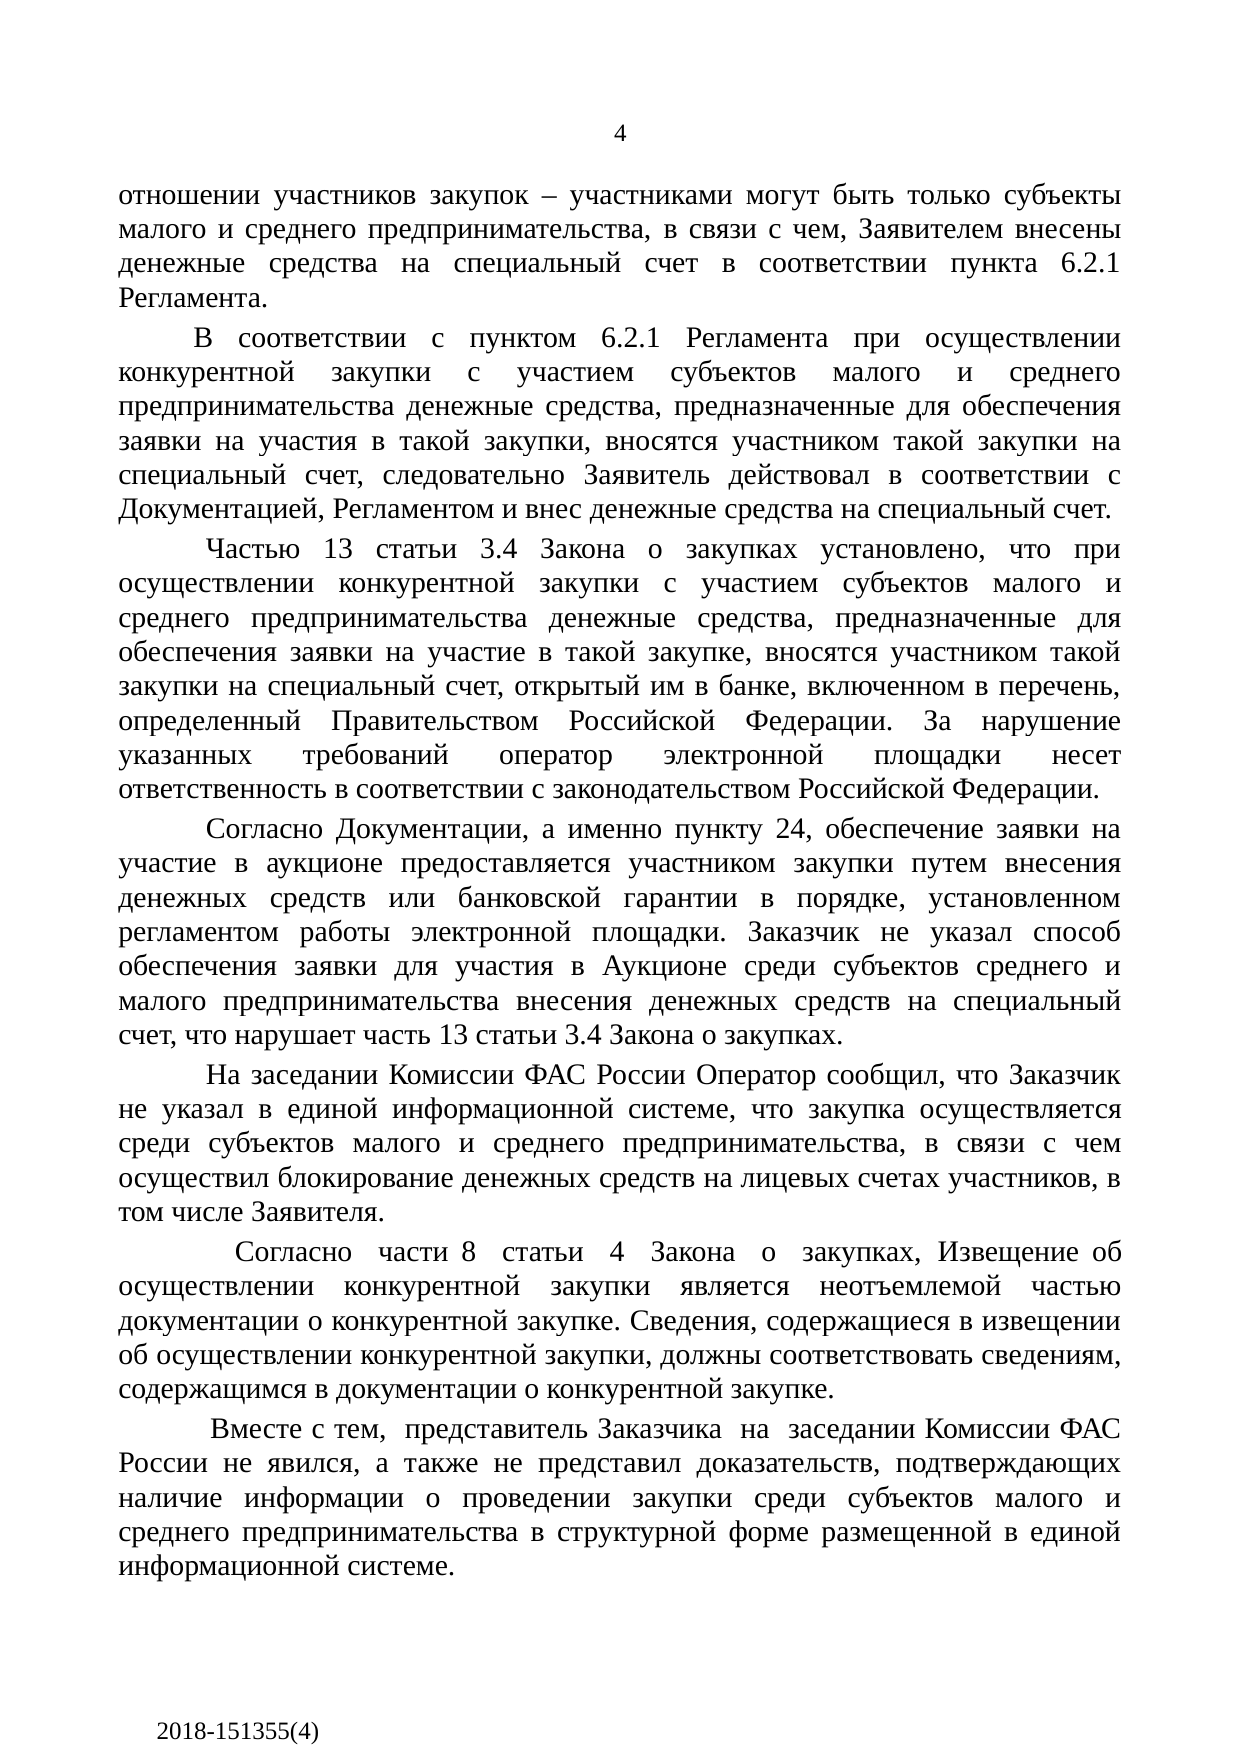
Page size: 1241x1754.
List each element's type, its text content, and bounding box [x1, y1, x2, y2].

text Частью 13 статьи 3.4 Закона о закупках установлено, что при осуществлении конкурентной закупки с участием субъектов малого и среднего предпринимательства денежные средства, предназначенные для обеспечения заявки на участие в такой закупке, вносятся участником такой закупки на специальный счет, открытый им в банке, включенном в перечень, определенный Правительством Российской Федерации. За нарушение указанных требований оператор электронной площадки несет ответственность в соответствии с законодательством Российской Федерации. [118, 531, 1122, 805]
text В соответствии с пунктом 6.2.1 Регламента при осуществлении конкурентной закупки с участием субъектов малого и среднего предпринимательства денежные средства, предназначенные для обеспечения заявки на участия в такой закупки, вносятся участником такой закупки на специальный счет, следовательно Заявитель действовал в соответствии с Документацией, Регламентом и внес денежные средства на специальный счет. [118, 319, 1122, 525]
text Согласно Документации, а именно пункту 24, обеспечение заявки на участие в аукционе предоставляется участником закупки путем внесения денежных средств или банковской гарантии в порядке, установленном регламентом работы электронной площадки. Заказчик не указал способ обеспечения заявки для участия в Аукционе среди субъектов среднего и малого предпринимательства внесения денежных средств на специальный счет, что нарушает часть 13 статьи 3.4 Закона о закупках. [118, 811, 1122, 1051]
text Согласно части 8 статьи 4 Закона о закупках, Извещение об осуществлении конкурентной закупки является неотъемлемой частью документации о конкурентной закупке. Сведения, содержащиеся в извещении об осуществлении конкурентной закупки, должны соответствовать сведениям, содержащимся в документации о конкурентной закупке. [118, 1234, 1122, 1405]
text Вместе с тем, представитель Заказчика на заседании Комиссии ФАС России не явился, а также не представил доказательств, подтверждающих наличие информации о проведении закупки среди субъектов малого и среднего предпринимательства в структурной форме размещенной в единой информационной системе. [118, 1411, 1122, 1582]
text На заседании Комиссии ФАС России Оператор сообщил, что Заказчик не указал в единой информационной системе, что закупка осуществляется среди субъектов малого и среднего предпринимательства, в связи с чем осуществил блокирование денежных средств на лицевых счетах участников, в том числе Заявителя. [118, 1056, 1122, 1228]
text отношении участников закупок – участниками могут быть только субъекты малого и среднего предпринимательства, в связи с чем, Заявителем внесены денежные средства на специальный счет в соответствии пункта 6.2.1 Регламента. [118, 176, 1122, 313]
